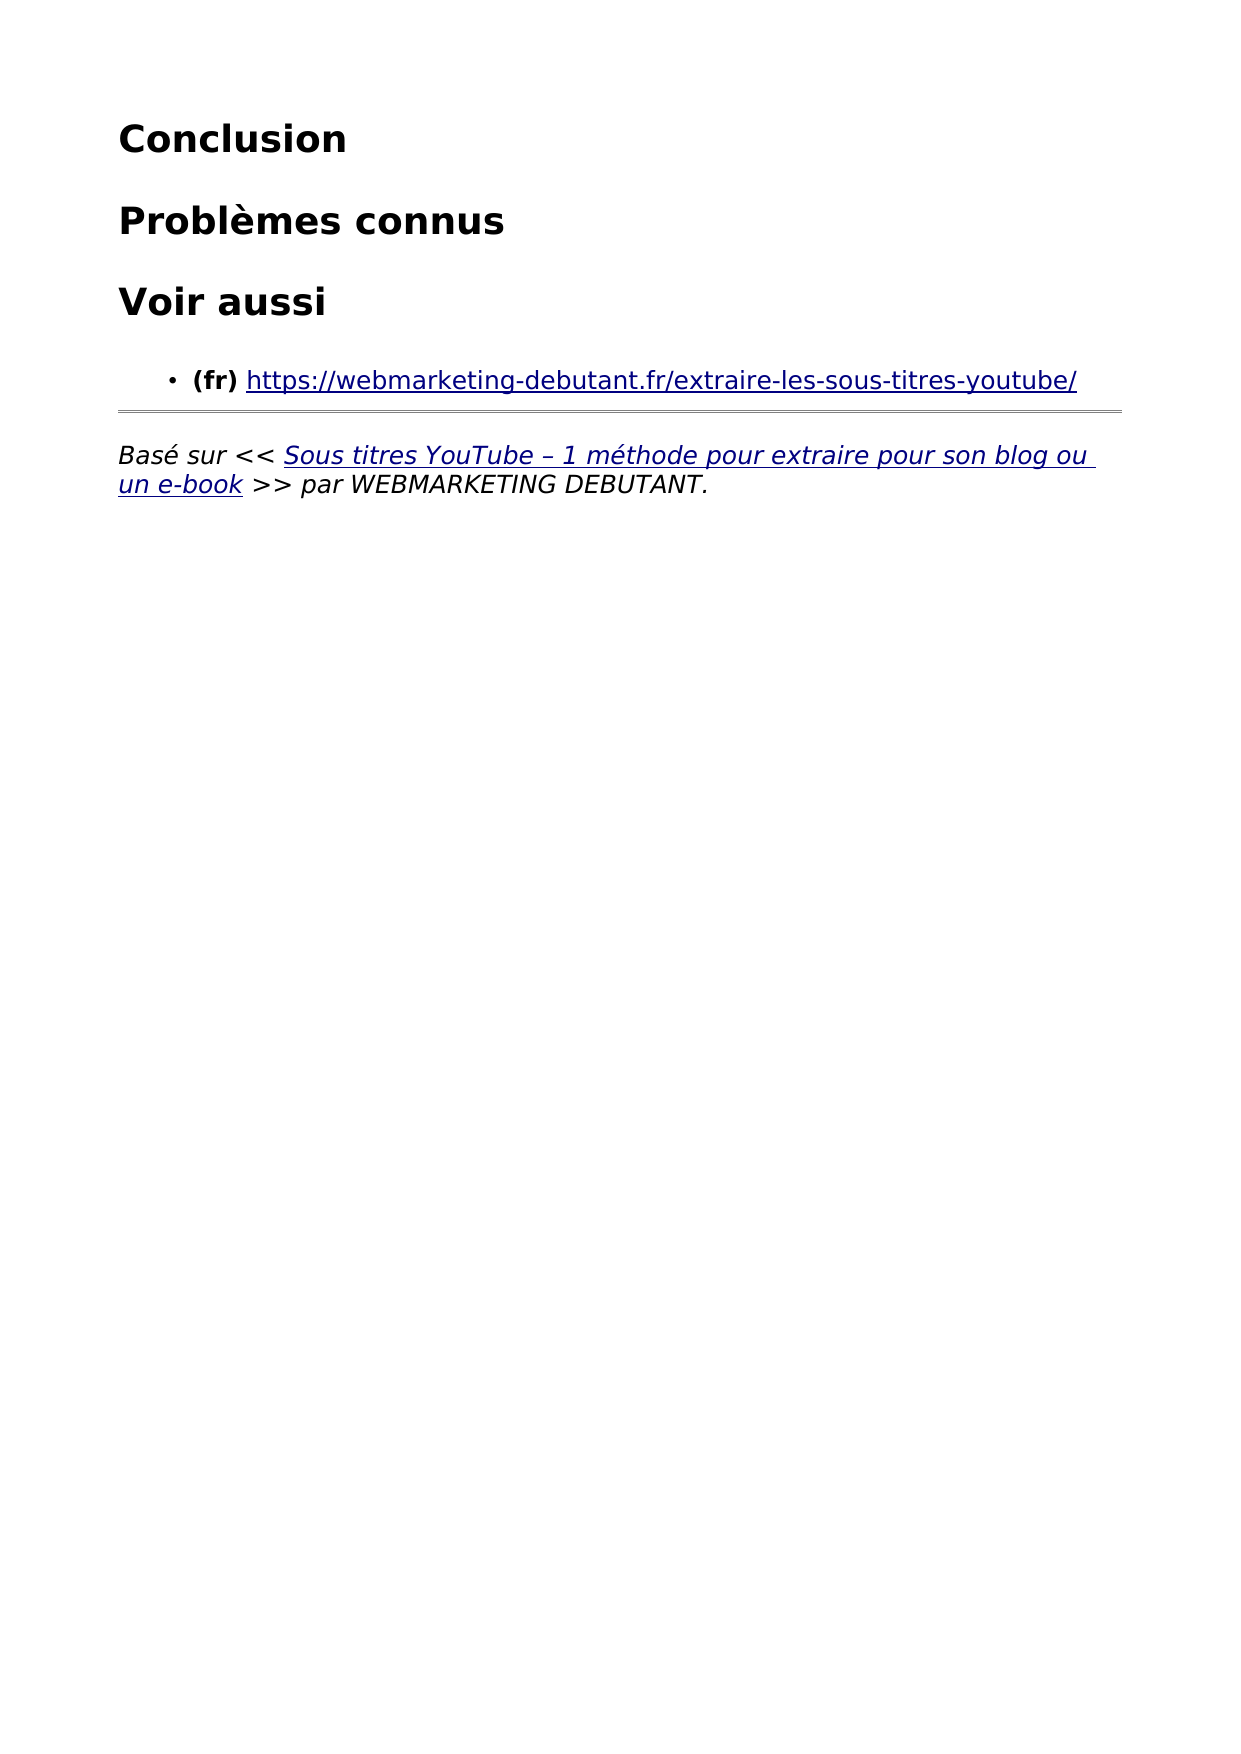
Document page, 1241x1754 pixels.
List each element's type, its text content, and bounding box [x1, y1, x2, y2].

subtitle Conclusion [118, 118, 1122, 162]
subtitle Problèmes connus [118, 199, 1122, 243]
list (fr) https://webmarketing-debutant.fr/extraire-les-sous-titres-youtube/ [177, 366, 1122, 395]
subtitle Voir aussi [118, 280, 1122, 324]
text Basé sur << Sous titres YouTube – 1 méthode pour extraire pour son blog ou un e-book >> par WEBMARKETING DEBUTANT. [118, 442, 1122, 500]
